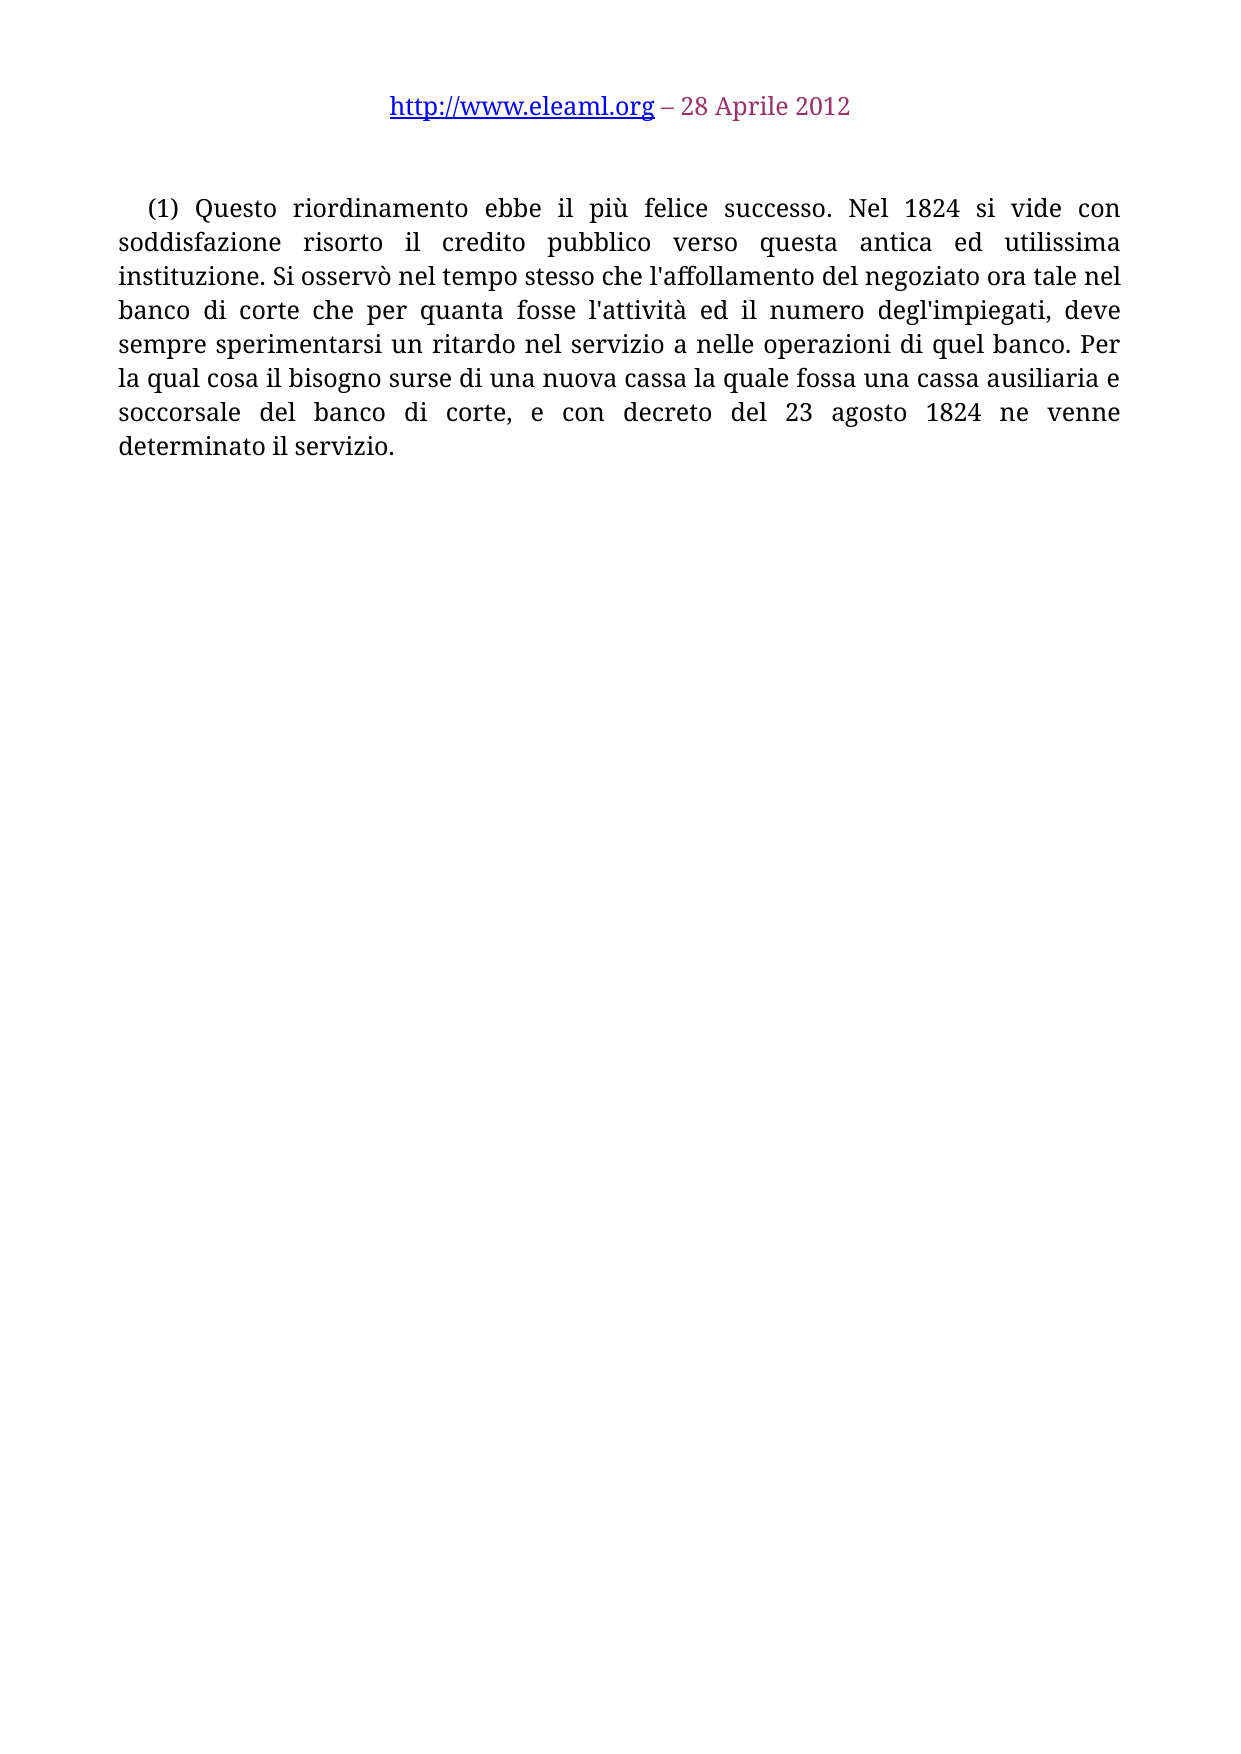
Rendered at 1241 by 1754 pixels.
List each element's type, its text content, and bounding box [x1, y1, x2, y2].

text (1) Questo riordinamento ebbe il più felice successo. Nel 1824 si vide con soddisfazione risorto il credito pubblico verso questa antica ed utilissima instituzione. Si osservò nel tempo stesso che l'affollamento del negoziato ora tale nel banco di corte che per quanta fosse l'attività ed il numero degl'impiegati, deve sempre sperimentarsi un ritardo nel servizio a nelle operazioni di quel banco. Per la qual cosa il bisogno surse di una nuova cassa la quale fossa una cassa ausiliaria e soccorsale del banco di corte, e con decreto del 23 agosto 1824 ne venne determinato il servizio. [118, 190, 1122, 463]
